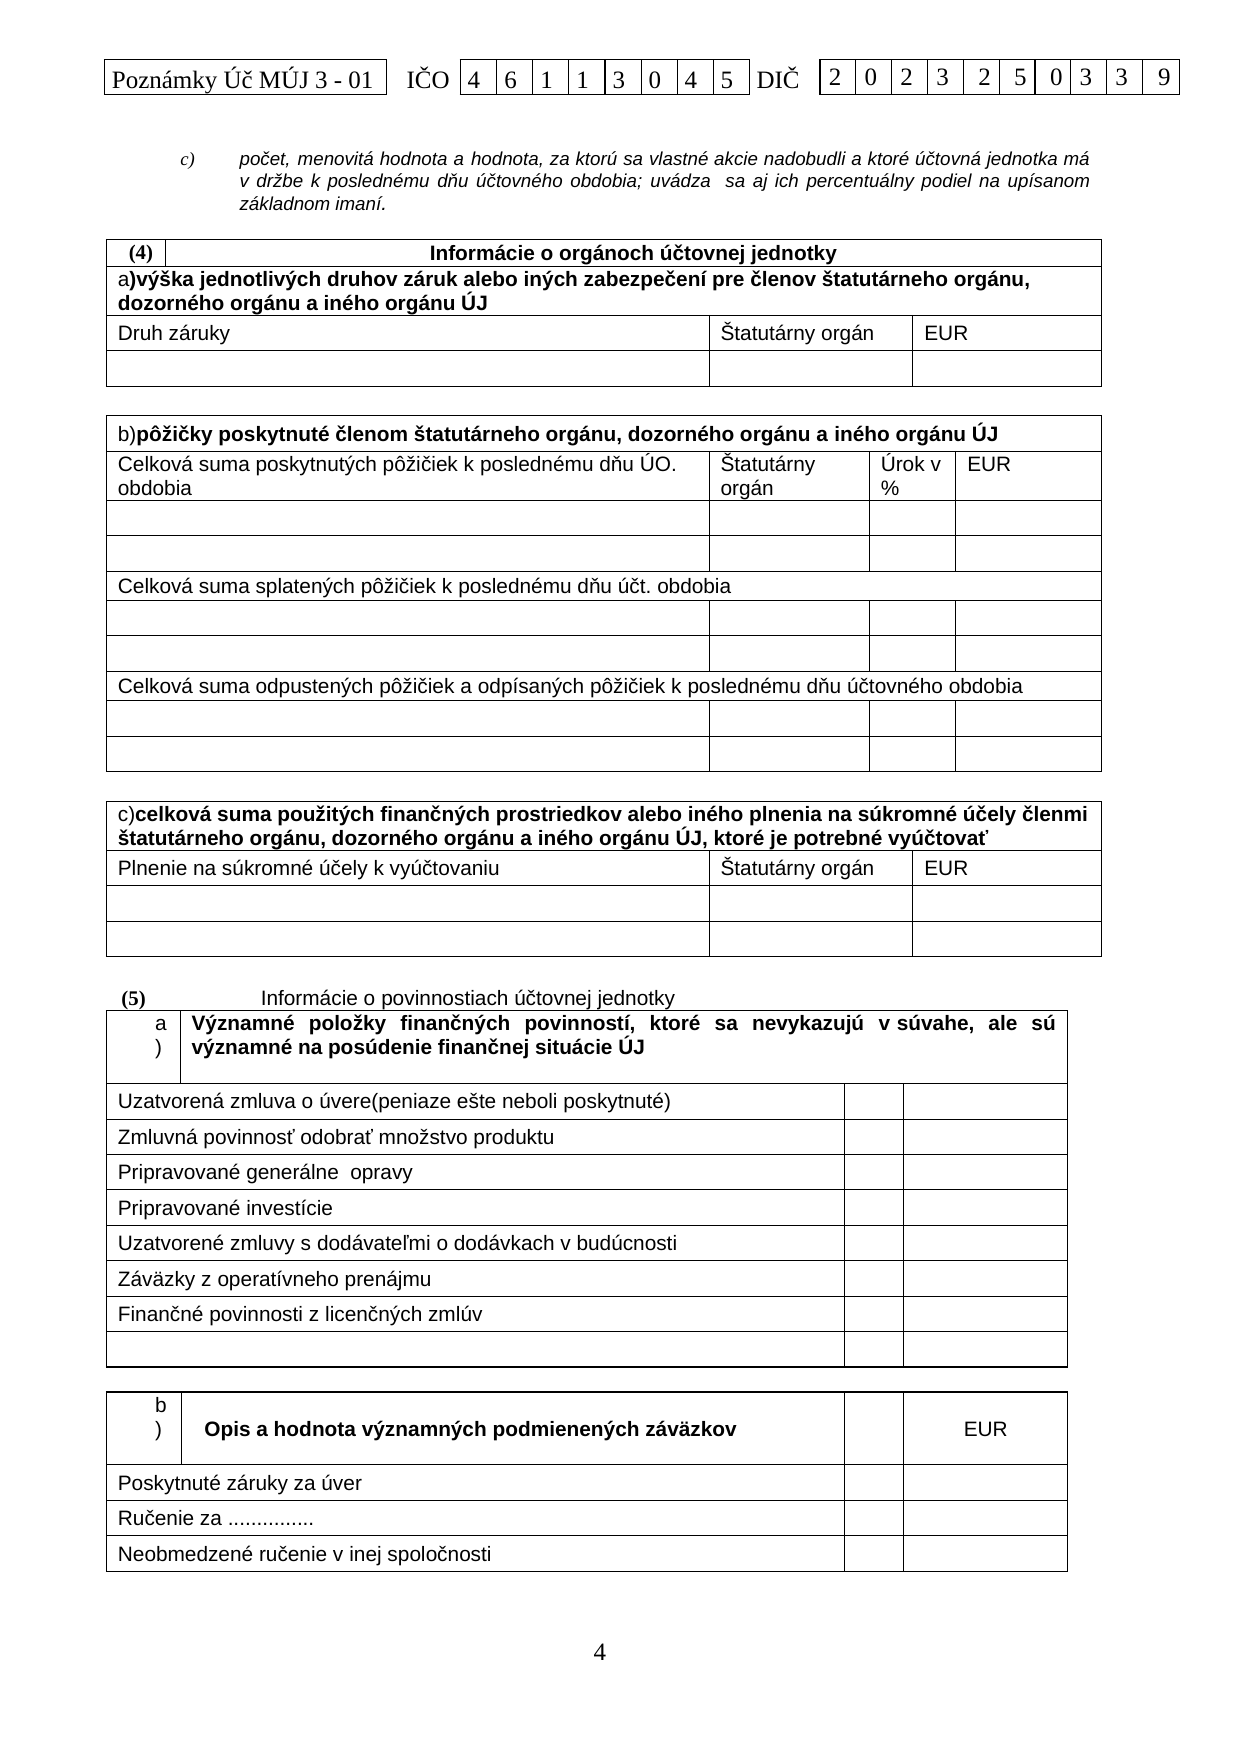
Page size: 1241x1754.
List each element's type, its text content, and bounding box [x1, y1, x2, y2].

table_cell [904, 1084, 1067, 1118]
table_cell [845, 1155, 903, 1189]
table_cell [904, 1155, 1067, 1189]
table_cell [870, 536, 955, 571]
table_cell Štatutárny orgán [710, 316, 912, 350]
table_cell [710, 501, 869, 535]
table_cell Celková suma odpustených pôžičiek a odpísaných pôžičiek k poslednému dňu účtovného obdobia [107, 672, 1101, 700]
table_cell Úrok v % [870, 452, 955, 500]
table_cell Druh záruky [107, 316, 709, 350]
table_cell [107, 601, 709, 635]
table_cell [904, 1261, 1067, 1296]
table_header [845, 1393, 903, 1464]
table_cell [710, 536, 869, 571]
table_cell Finančné povinnosti z licenčných zmlúv [107, 1297, 844, 1331]
table_cell Ručenie za ............... [107, 1501, 844, 1535]
table_header EUR [904, 1393, 1067, 1464]
table_cell Celková suma poskytnutých pôžičiek k poslednému dňu ÚO. obdobia [107, 452, 709, 500]
table_cell [870, 501, 955, 535]
table_cell [107, 636, 709, 671]
table_cell [845, 1332, 903, 1366]
table_header [107, 1393, 181, 1464]
table_cell a)výška jednotlivých druhov záruk alebo iných zabezpečení pre členov štatutárneho orgánu, dozorného orgánu a iného orgánu ÚJ [107, 267, 1101, 315]
table_cell [904, 1297, 1067, 1331]
table_header [107, 1011, 180, 1083]
table_cell Štatutárny orgán [710, 851, 912, 885]
table_cell [107, 737, 709, 771]
table_cell [107, 536, 709, 571]
table_cell [710, 351, 912, 386]
table_cell [904, 1120, 1067, 1154]
table_cell Neobmedzené ručenie v inej spoločnosti [107, 1536, 844, 1571]
table_cell [904, 1465, 1067, 1500]
table_cell Uzatvorené zmluvy s dodávateľmi o dodávkach v budúcnosti [107, 1226, 844, 1260]
table_cell [904, 1501, 1067, 1535]
table_header b)pôžičky poskytnuté členom štatutárneho orgánu, dozorného orgánu a iného orgánu ÚJ [107, 416, 1101, 451]
table_cell [913, 351, 1101, 386]
table_cell [956, 636, 1101, 671]
table_cell [956, 701, 1101, 736]
table_cell [956, 536, 1101, 571]
table_cell [904, 1226, 1067, 1260]
table_header [107, 240, 165, 266]
table_header Opis a hodnota významných podmienených záväzkov [182, 1393, 844, 1464]
table_cell [107, 922, 709, 956]
table_cell [913, 922, 1101, 956]
table_cell [870, 636, 955, 671]
table_header Významné položky finančných povinností, ktoré sa nevykazujú v súvahe, ale sú významné na posúdenie finančnej situácie ÚJ [181, 1011, 1067, 1083]
table_cell [107, 351, 709, 386]
table_cell Pripravované generálne opravy [107, 1155, 844, 1189]
table_cell [845, 1261, 903, 1296]
table_cell [710, 636, 869, 671]
table_cell [710, 737, 869, 771]
table_cell Zmluvná povinnosť odobrať množstvo produktu [107, 1120, 844, 1154]
table_cell Záväzky z operatívneho prenájmu [107, 1261, 844, 1296]
table_cell Štatutárny orgán [710, 452, 869, 500]
table_cell [710, 601, 869, 635]
table_header c)celková suma použitých finančných prostriedkov alebo iného plnenia na súkromné účely členmi štatutárneho orgánu, dozorného orgánu a iného orgánu ÚJ, ktoré je potrebné vyúčtovať [107, 802, 1101, 850]
table_cell Celková suma splatených pôžičiek k poslednému dňu účt. obdobia [107, 572, 1101, 600]
table_cell [710, 701, 869, 736]
table_cell Poskytnuté záruky za úver [107, 1465, 844, 1500]
table_cell [845, 1465, 903, 1500]
table_cell [845, 1297, 903, 1331]
table_cell [904, 1536, 1067, 1571]
table_cell [870, 737, 955, 771]
table_cell [107, 701, 709, 736]
table_cell [845, 1536, 903, 1571]
table_cell [710, 922, 912, 956]
table_cell [870, 701, 955, 736]
table_cell [107, 886, 709, 921]
table_cell Uzatvorená zmluva o úvere(peniaze ešte neboli poskytnuté) [107, 1084, 844, 1118]
list Informácie o povinnostiach účtovnej jednotky [121, 986, 1092, 1010]
list počet, menovitá hodnota a hodnota, za ktorú sa vlastné akcie nadobudli a ktoré účtovná jednotka má v držbe k poslednému dňu účtovného obdobia; uvádza sa aj ich percentuálny podiel na upísanom základnom imaní. [180, 148, 1092, 215]
table_cell [845, 1084, 903, 1118]
table_cell [913, 886, 1101, 921]
table_cell [710, 886, 912, 921]
table_cell [956, 601, 1101, 635]
table_cell Pripravované investície [107, 1190, 844, 1225]
table_cell [845, 1190, 903, 1225]
table_cell [956, 501, 1101, 535]
table_cell EUR [913, 851, 1101, 885]
table_cell [904, 1332, 1067, 1366]
table_cell [845, 1501, 903, 1535]
table_header Informácie o orgánoch účtovnej jednotky [166, 240, 1101, 266]
table_cell Plnenie na súkromné účely k vyúčtovaniu [107, 851, 709, 885]
table_cell EUR [956, 452, 1101, 500]
table_cell [870, 601, 955, 635]
table_cell [845, 1120, 903, 1154]
table_cell [904, 1190, 1067, 1225]
table_cell [845, 1226, 903, 1260]
table_cell [956, 737, 1101, 771]
table_cell EUR [913, 316, 1101, 350]
table_cell [107, 501, 709, 535]
table_cell [107, 1332, 844, 1366]
